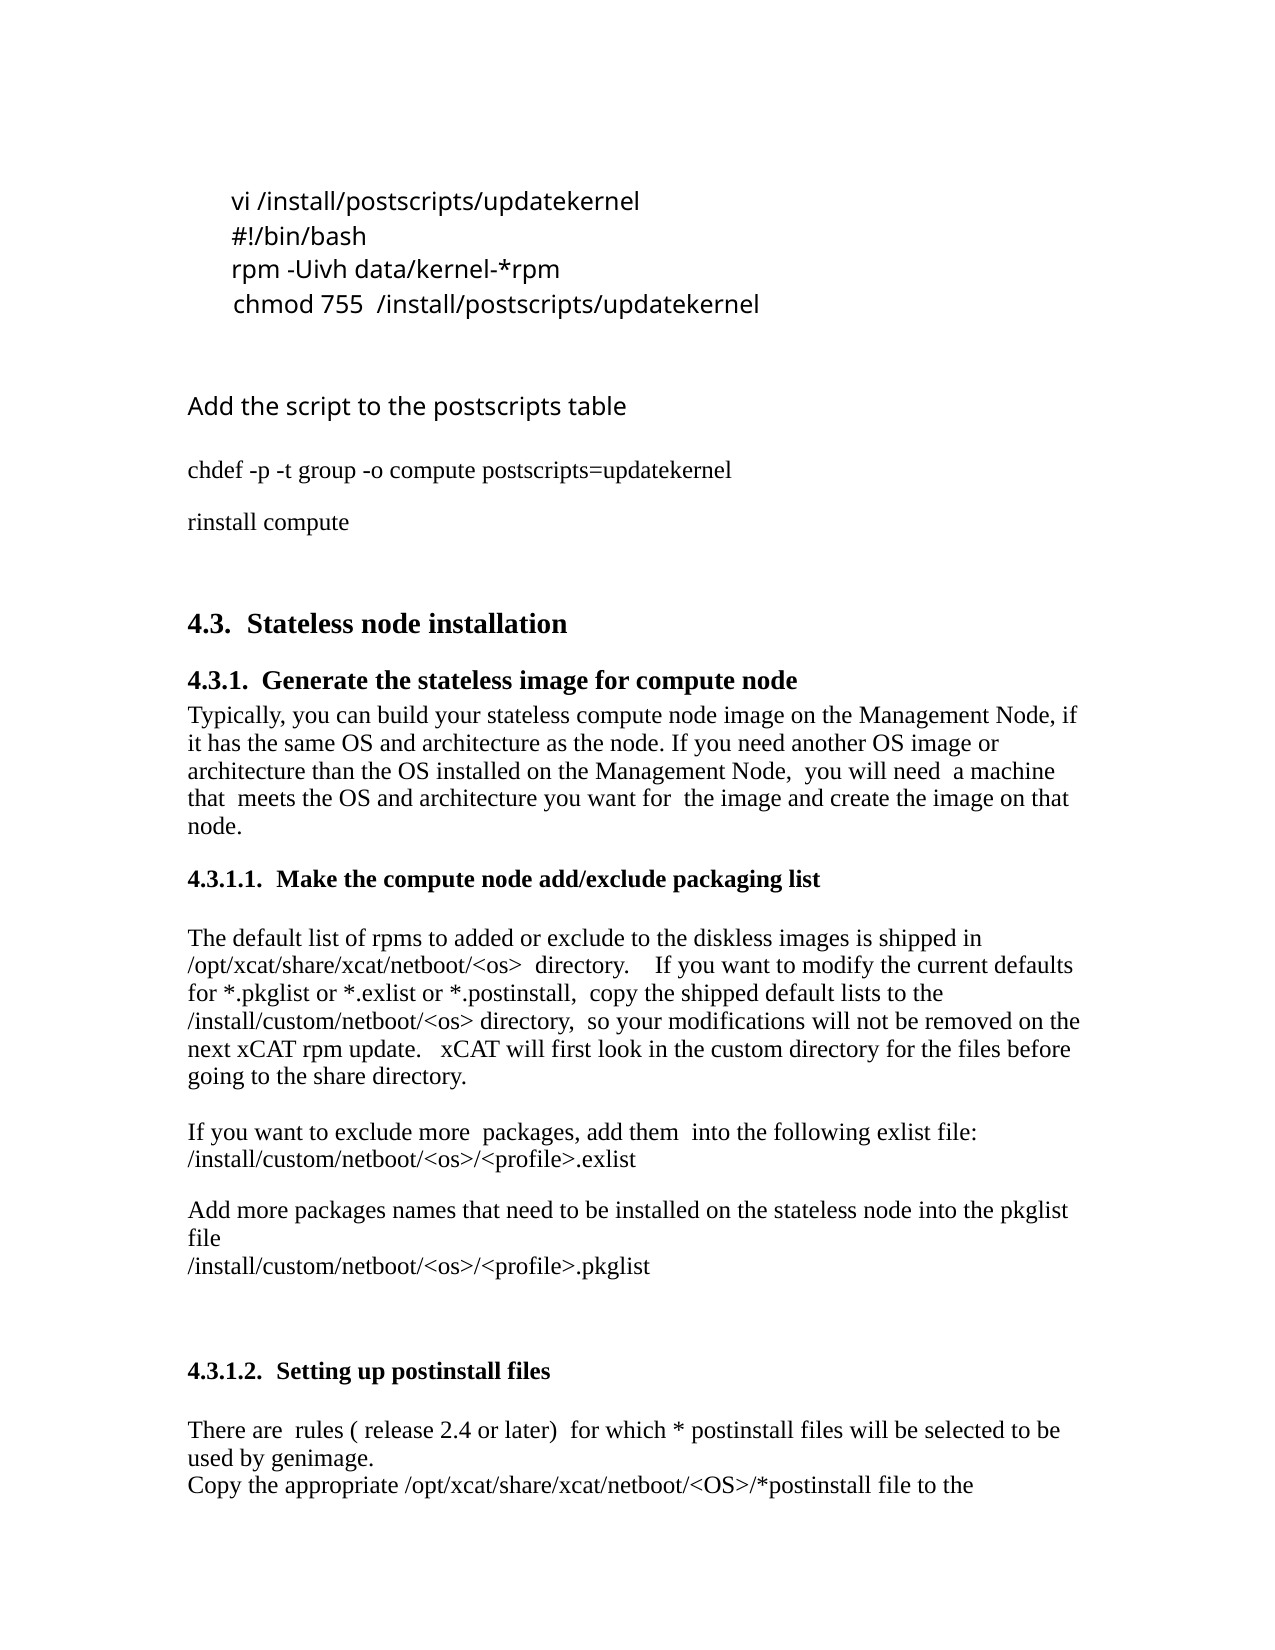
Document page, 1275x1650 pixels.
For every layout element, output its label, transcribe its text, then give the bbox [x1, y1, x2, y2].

text chmod 755 /install/postscripts/updatekernel Add the script to the postscripts table [187, 286, 1087, 422]
text chdef -p -t group -o compute postscripts=updatekernel [187, 457, 1087, 484]
subtitle Stateless node installation [187, 608, 1087, 640]
subtitle Make the compute node add/exclude packaging list [187, 865, 1087, 893]
text vi /install/postscripts/updatekernel #!/bin/bash rpm -Uivh data/kernel-*rpm [187, 150, 1087, 286]
text /install/custom/netboot/<os> directory, so your modifications will not be removed on the next xCAT rpm update. xCAT will first look in the custom directory for the files before going to the share directory. [187, 1007, 1087, 1090]
text /opt/xcat/share/xcat/netboot/<os> directory. If you want to modify the current defaults for *.pkglist or *.exlist or *.postinstall, copy the shipped default lists to the [187, 952, 1087, 1007]
text /install/custom/netboot/<os>/<profile>.exlist [187, 1146, 1087, 1173]
text /install/custom/netboot/<os>/<profile>.pkglist [187, 1252, 1087, 1279]
text There are rules ( release 2.4 or later) for which * postinstall files will be selected to be used by genimage. [187, 1416, 1087, 1472]
subtitle Setting up postinstall files [187, 1357, 1087, 1385]
subtitle Generate the stateless image for compute node [187, 665, 1087, 695]
text The default list of rpms to added or exclude to the diskless images is shipped in [187, 924, 1087, 952]
text If you want to exclude more packages, add them into the following exlist file: [187, 1118, 1087, 1146]
text Copy the appropriate /opt/xcat/share/xcat/netboot/<OS>/*postinstall file to the [187, 1472, 1087, 1499]
text Typically, you can build your stateless compute node image on the Management Node, if it has the same OS and architecture as the node. If you need another OS image or architecture than the OS installed on the Management Node, you will need a machine that meets the OS and architecture you want for the image and create the image on that node. [187, 701, 1087, 840]
text Add more packages names that need to be installed on the stateless node into the pkglist file [187, 1196, 1087, 1252]
text rinstall compute [187, 508, 1087, 583]
